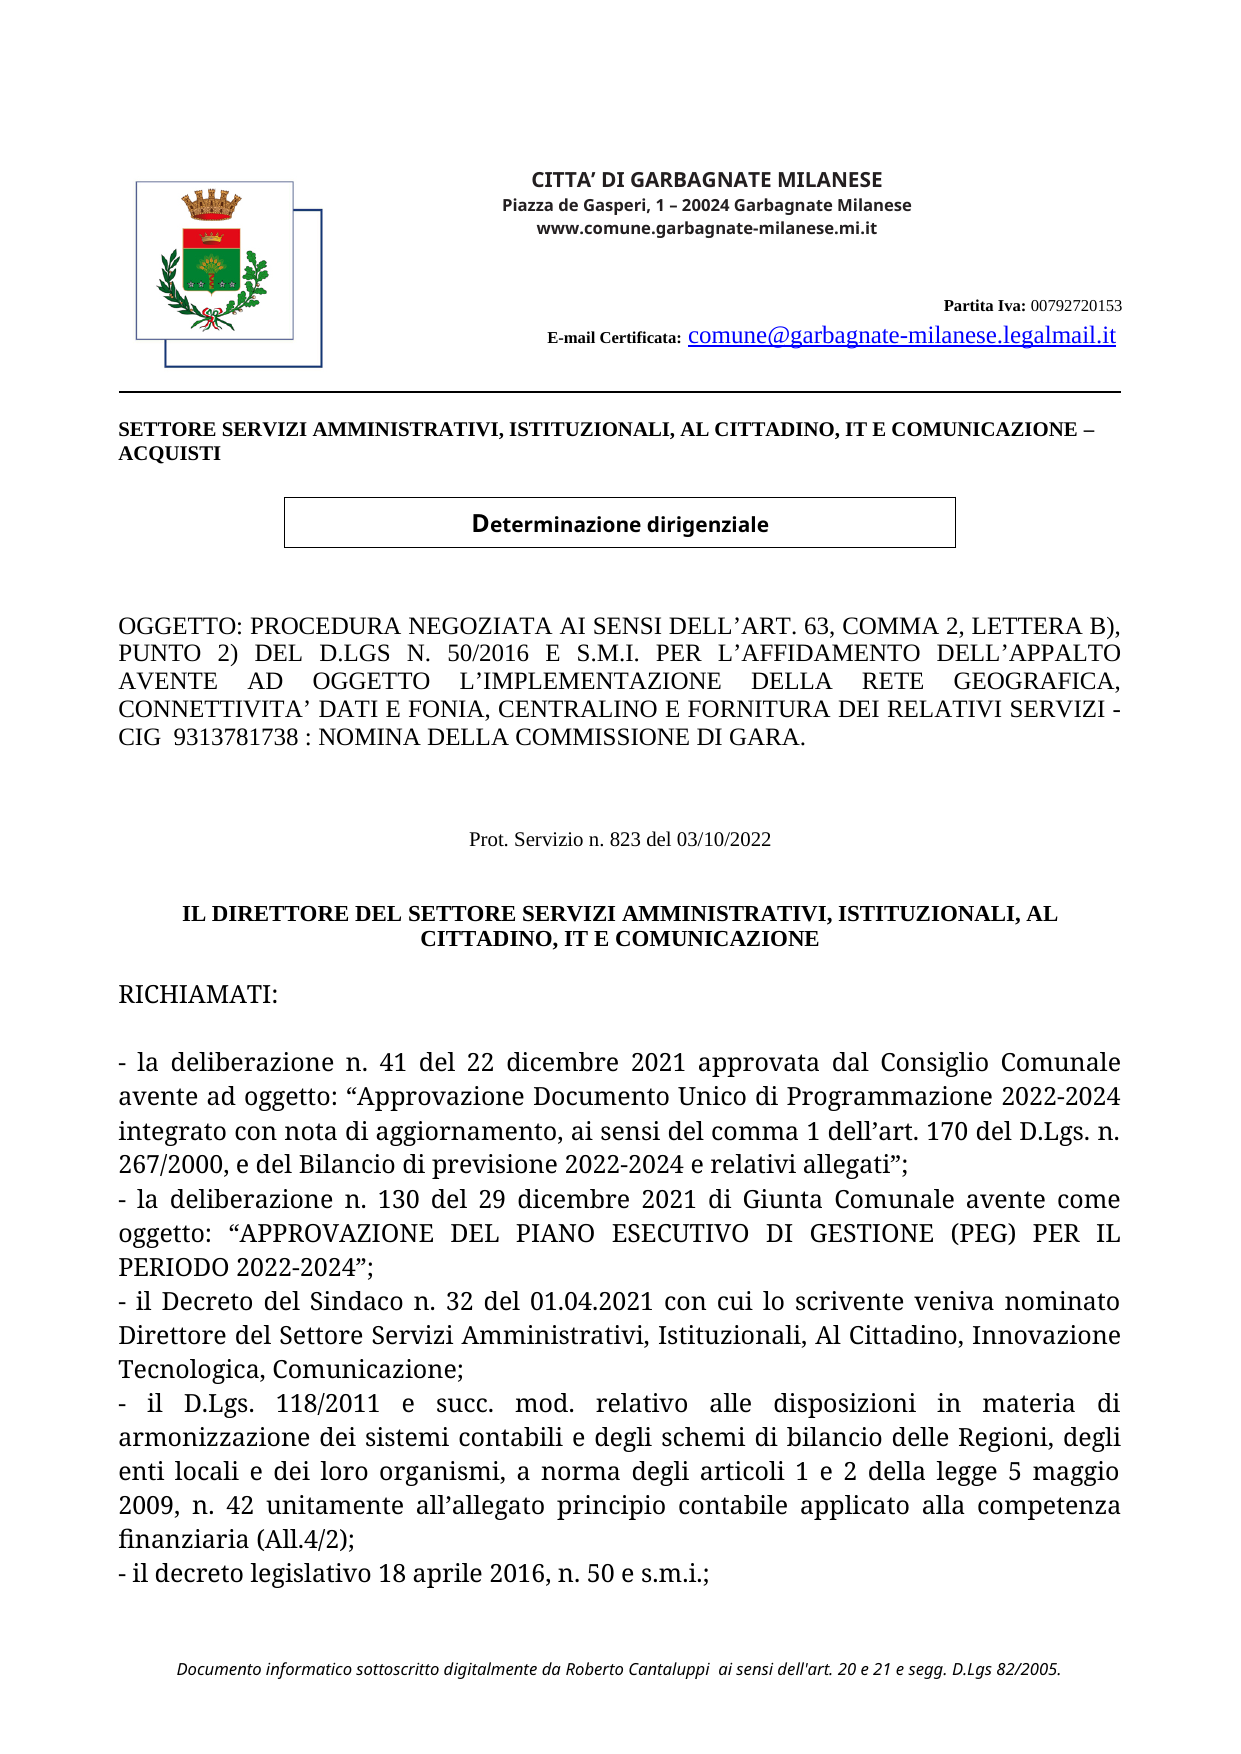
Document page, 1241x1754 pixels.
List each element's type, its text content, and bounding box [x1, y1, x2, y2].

subtitle Prot. Servizio n. 823 del 03/10/2022 [118, 828, 1122, 851]
subtitle OGGETTO: PROCEDURA NEGOZIATA AI SENSI DELL’ART. 63, COMMA 2, LETTERA B), PUNTO 2) DEL D.LGS N. 50/2016 E S.M.I. PER L’AFFIDAMENTO DELL’APPALTO AVENTE AD OGGETTO L’IMPLEMENTAZIONE DELLA RETE GEOGRAFICA, CONNETTIVITA’ DATI E FONIA, CENTRALINO E FORNITURA DEI RELATIVI SERVIZI - CIG 9313781738 : NOMINA DELLA COMMISSIONE DI GARA. [118, 612, 1122, 750]
text RICHIAMATI: [118, 977, 1122, 1011]
text - il decreto legislativo 18 aprile 2016, n. 50 e s.m.i.; [118, 1556, 1122, 1590]
text - la deliberazione n. 130 del 29 dicembre 2021 di Giunta Comunale avente come oggetto: “APPROVAZIONE DEL PIANO ESECUTIVO DI GESTIONE (PEG) PER IL PERIODO 2022-2024”; [118, 1181, 1122, 1283]
text Determinazione dirigenziale [301, 506, 940, 539]
text E-mail Certificata: comune@garbagnate-milanese.legalmail.it [335, 321, 1116, 349]
text - la deliberazione n. 41 del 22 dicembre 2021 approvata dal Consiglio Comunale avente ad oggetto: “Approvazione Documento Unico di Programmazione 2022-2024 integrato con nota di aggiornamento, ai sensi del comma 1 dell’art. 170 del D.Lgs. n. 267/2000, e del Bilancio di previsione 2022-2024 e relativi allegati”; [118, 1045, 1122, 1181]
text www.comune.garbagnate-milanese.mi.it [352, 216, 1062, 239]
text IL DIRETTORE DEL SETTORE SERVIZI AMMINISTRATIVI, ISTITUZIONALI, AL CITTADINO, IT E COMUNICAZIONE [118, 901, 1122, 951]
subtitle Partita Iva: 00792720153 [335, 297, 1122, 315]
text CITTA’ DI GARBAGNATE MILANESE [352, 165, 1062, 194]
text - il D.Lgs. 118/2011 e succ. mod. relativo alle disposizioni in materia di armonizzazione dei sistemi contabili e degli schemi di bilancio delle Regioni, degli enti locali e dei loro organismi, a norma degli articoli 1 e 2 della legge 5 maggio 2009, n. 42 unitamente all’allegato principio contabile applicato alla competenza finanziaria (All.4/2); [118, 1386, 1122, 1556]
text - il Decreto del Sindaco n. 32 del 01.04.2021 con cui lo scrivente veniva nominato Direttore del Settore Servizi Amministrativi, Istituzionali, Al Cittadino, Innovazione Tecnologica, Comunicazione; [118, 1283, 1122, 1386]
picture [129, 175, 335, 375]
text SETTORE SERVIZI AMMINISTRATIVI, ISTITUZIONALI, AL CITTADINO, IT E COMUNICAZIONE – ACQUISTI [118, 418, 1122, 464]
text Piazza de Gasperi, 1 – 20024 Garbagnate Milanese [352, 194, 1062, 216]
